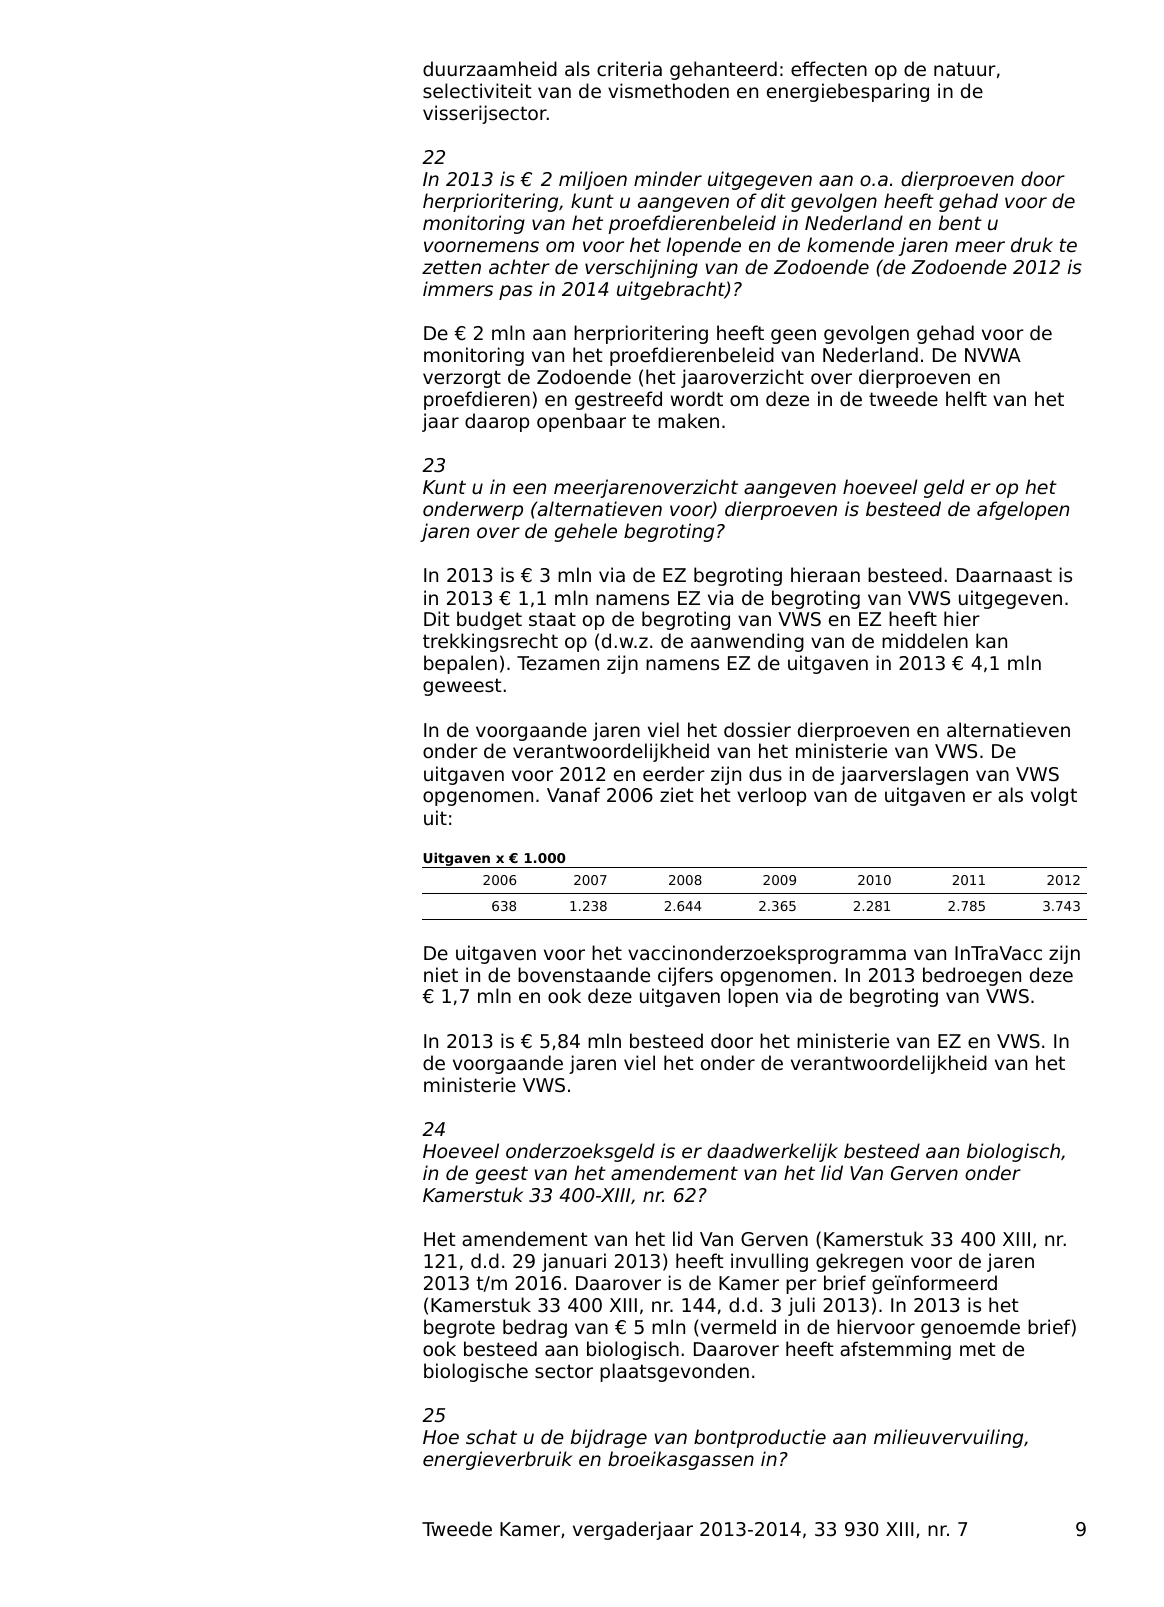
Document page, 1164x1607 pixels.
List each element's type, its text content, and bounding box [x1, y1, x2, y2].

table_cell 2010 [803, 868, 897, 893]
text In de voorgaande jaren viel het dossier dierproeven en alternatieven onder de verantwoordelijkheid van het ministerie van VWS. De uitgaven voor 2012 en eerder zijn dus in de jaarverslagen van VWS opgenomen. Vanaf 2006 ziet het verloop van de uitgaven er als volgt uit: [422, 719, 1087, 829]
text 22 [422, 147, 1087, 169]
text De € 2 mln aan herprioritering heeft geen gevolgen gehad voor de monitoring van het proefdierenbeleid van Nederland. De NVWA verzorgt de Zodoende (het jaaroverzicht over dierproeven en proefdieren) en gestreefd wordt om deze in de tweede helft van het jaar daarop openbaar te maken. [422, 323, 1087, 433]
table_cell 3.743 [992, 894, 1087, 919]
table_cell 2.785 [897, 894, 992, 919]
text In 2013 is € 2 miljoen minder uitgegeven aan o.a. dierproeven door herprioritering, kunt u aangeven of dit gevolgen heeft gehad voor de monitoring van het proefdierenbeleid in Nederland en bent u voornemens om voor het lopende en de komende jaren meer druk te zetten achter de verschijning van de Zodoende (de Zodoende 2012 is immers pas in 2014 uitgebracht)? [422, 169, 1087, 301]
table_cell 2009 [708, 868, 803, 893]
table_header Uitgaven x € 1.000 [422, 851, 1087, 867]
text De uitgaven voor het vaccinonderzoeksprogramma van InTraVacc zijn niet in de bovenstaande cijfers opgenomen. In 2013 bedroegen deze € 1,7 mln en ook deze uitgaven lopen via de begroting van VWS. [422, 942, 1087, 1008]
text 25 [422, 1405, 1087, 1427]
text Hoe schat u de bijdrage van bontproductie aan milieuvervuiling, energieverbruik en broeikasgassen in? [422, 1427, 1087, 1471]
text Hoeveel onderzoeksgeld is er daadwerkelijk besteed aan biologisch, in de geest van het amendement van het lid Van Gerven onder Kamerstuk 33 400-XIII, nr. 62? [422, 1141, 1087, 1207]
table_cell 2.281 [803, 894, 897, 919]
table_cell 2008 [614, 868, 708, 893]
table_cell 2012 [992, 868, 1087, 893]
table_cell 2007 [517, 868, 613, 893]
table_cell 2011 [897, 868, 992, 893]
text 24 [422, 1119, 1087, 1141]
text In 2013 is € 5,84 mln besteed door het ministerie van EZ en VWS. In de voorgaande jaren viel het onder de verantwoordelijkheid van het ministerie VWS. [422, 1031, 1087, 1097]
text In 2013 is € 3 mln via de EZ begroting hieraan besteed. Daarnaast is in 2013 € 1,1 mln namens EZ via de begroting van VWS uitgegeven. Dit budget staat op de begroting van VWS en EZ heeft hier trekkingsrecht op (d.w.z. de aanwending van de middelen kan bepalen). Tezamen zijn namens EZ de uitgaven in 2013 € 4,1 mln geweest. [422, 565, 1087, 697]
text Het amendement van het lid Van Gerven (Kamerstuk 33 400 XIII, nr. 121, d.d. 29 januari 2013) heeft invulling gekregen voor de jaren 2013 t/m 2016. Daarover is de Kamer per brief geïnformeerd (Kamerstuk 33 400 XIII, nr. 144, d.d. 3 juli 2013). In 2013 is het begrote bedrag van € 5 mln (vermeld in de hiervoor genoemde brief) ook besteed aan biologisch. Daarover heeft afstemming met de biologische sector plaatsgevonden. [422, 1229, 1087, 1383]
text Kunt u in een meerjarenoverzicht aangeven hoeveel geld er op het onderwerp (alternatieven voor) dierproeven is besteed de afgelopen jaren over de gehele begroting? [422, 477, 1087, 543]
text 23 [422, 455, 1087, 477]
text duurzaamheid als criteria gehanteerd: effecten op de natuur, selectiviteit van de vismethoden en energiebesparing in de visserijsector. [422, 59, 1087, 125]
table_cell 638 [422, 894, 517, 919]
table_cell 1.238 [517, 894, 613, 919]
table_cell 2006 [422, 868, 517, 893]
table_cell 2.644 [614, 894, 708, 919]
table_cell 2.365 [708, 894, 803, 919]
